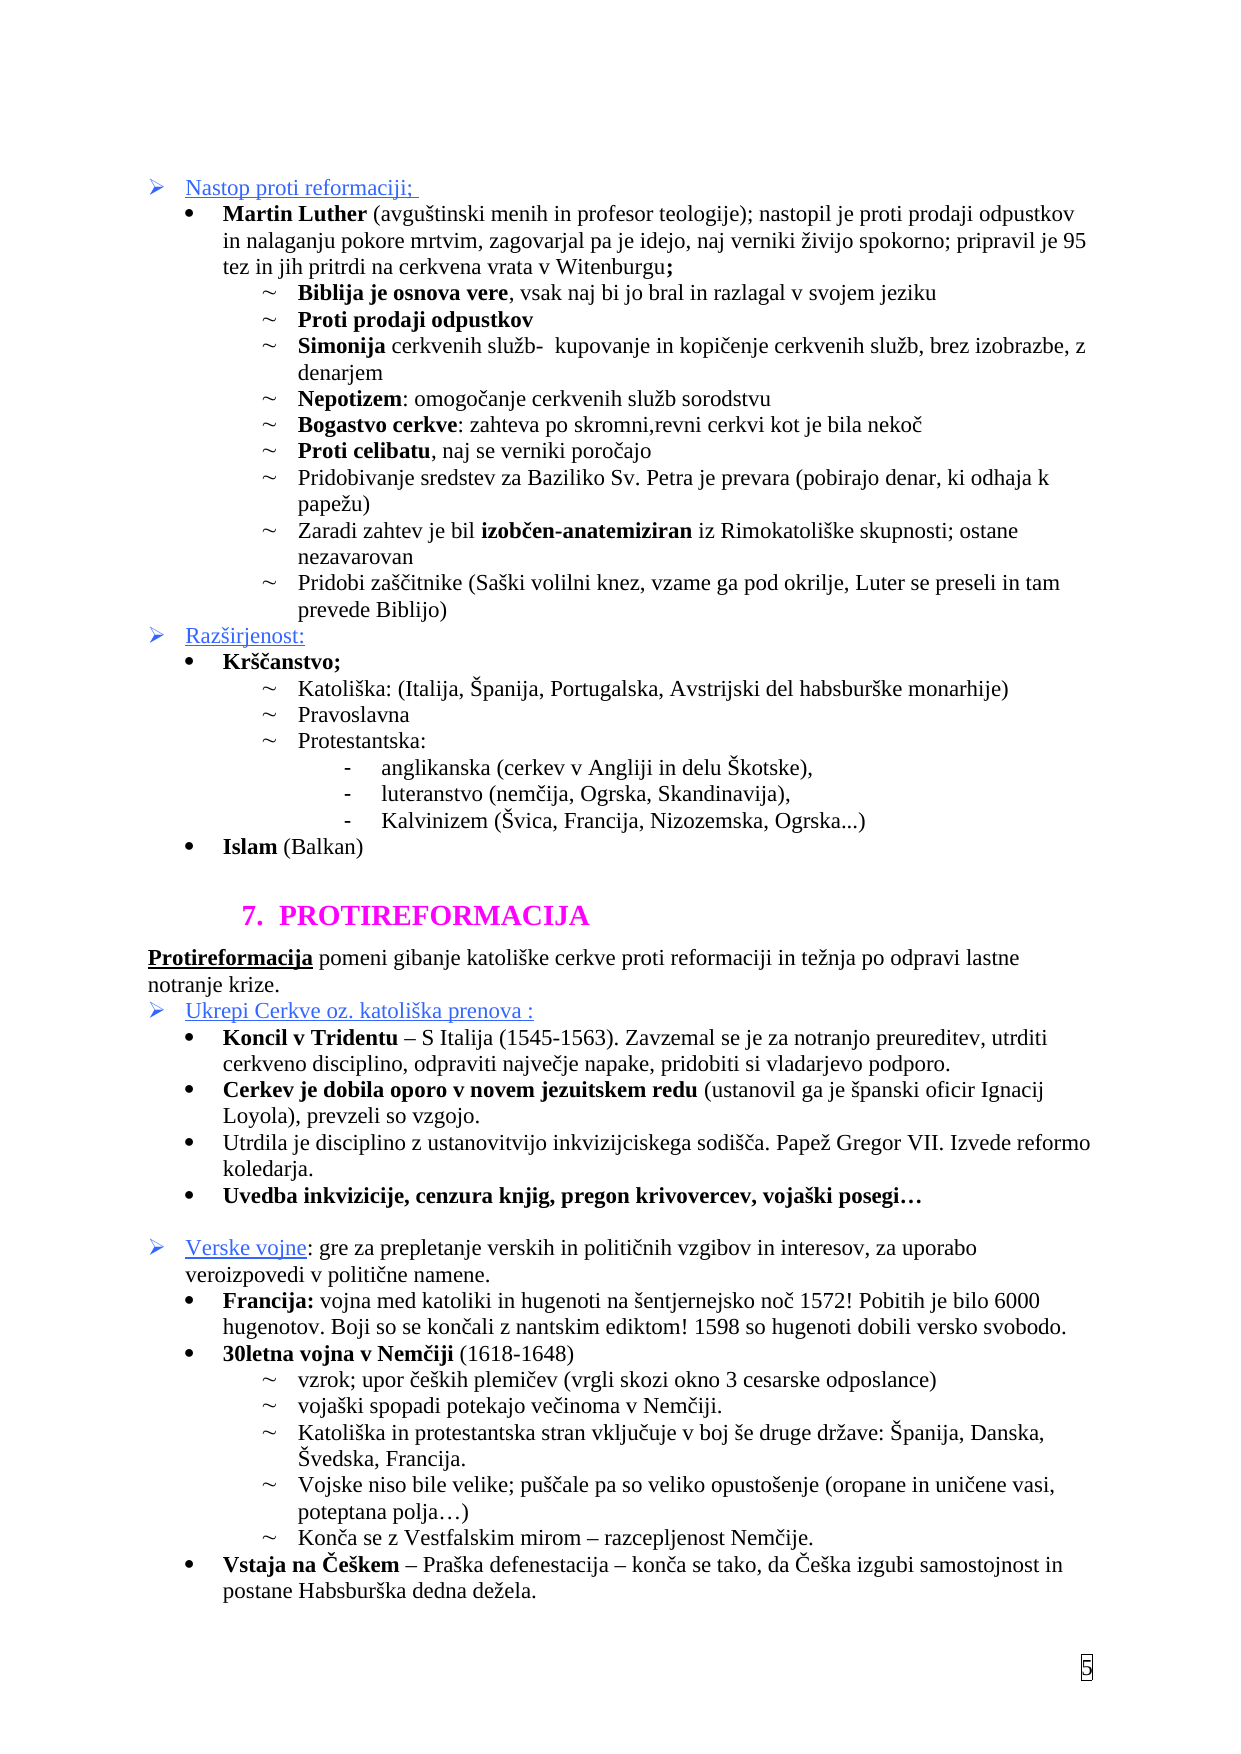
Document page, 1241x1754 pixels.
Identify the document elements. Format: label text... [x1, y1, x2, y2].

list luteranstvo (nemčija, Ogrska, Skandinavija), [344, 780, 1092, 807]
text Protireformacija pomeni gibanje katoliške cerkve proti reformaciji in težnja po odpravi lastne notranje krize. [148, 944, 1092, 997]
list Konča se z Vestfalskim mirom – razcepljenost Nemčije. [260, 1524, 1092, 1551]
list Vojske niso bile velike; puščale pa so veliko opustošenje (oropane in uničene vasi, poteptana polja…) [260, 1472, 1092, 1524]
list vojaški spopadi potekajo večinoma v Nemčiji. [260, 1392, 1092, 1419]
list Simonija cerkvenih služb- kupovanje in kopičenje cerkvenih služb, brez izobrazbe, z denarjem [260, 332, 1092, 385]
list Nepotizem: omogočanje cerkvenih služb sorodstvu [260, 385, 1092, 411]
list Kalvinizem (Švica, Francija, Nizozemska, Ogrska...) [344, 807, 1092, 833]
list Vstaja na Češkem – Praška defenestacija – konča se tako, da Češka izgubi samostojnost in postane Habsburška dedna dežela. [185, 1551, 1092, 1603]
list Razširjenost: [148, 622, 1092, 648]
list Biblija je osnova vere, vsak naj bi jo bral in razlagal v svojem jeziku [260, 279, 1092, 306]
list Nastop proti reformaciji; [148, 174, 1092, 200]
list Francija: vojna med katoliki in hugenoti na šentjernejsko noč 1572! Pobitih je bilo 6000 hugenotov. Boji so se končali z nantskim ediktom! 1598 so hugenoti dobili versko svobodo. [185, 1287, 1092, 1340]
list Cerkev je dobila oporo v novem jezuitskem redu (ustanovil ga je španski oficir Ignacij Loyola), prevzeli so vzgojo. [185, 1076, 1092, 1129]
list Utrdila je disciplino z ustanovitvijo inkvizijciskega sodišča. Papež Gregor VII. Izvede reformo koledarja. [185, 1129, 1092, 1182]
list Islam (Balkan) [185, 833, 1092, 859]
list anglikanska (cerkev v Angliji in delu Škotske), [344, 754, 1092, 780]
subtitle PROTIREFORMACIJA [241, 898, 1092, 932]
list Bogastvo cerkve: zahteva po skromni,revni cerkvi kot je bila nekoč [260, 411, 1092, 438]
list 30letna vojna v Nemčiji (1618-1648) [185, 1340, 1092, 1366]
list Katoliška: (Italija, Španija, Portugalska, Avstrijski del habsburške monarhije) [260, 675, 1092, 701]
list Pridobivanje sredstev za Baziliko Sv. Petra je prevara (pobirajo denar, ki odhaja k papežu) [260, 464, 1092, 517]
list Krščanstvo; [185, 648, 1092, 675]
list Protestantska: [260, 727, 1092, 754]
list Katoliška in protestantska stran vključuje v boj še druge države: Španija, Danska, Švedska, Francija. [260, 1419, 1092, 1472]
list Proti prodaji odpustkov [260, 306, 1092, 332]
list Verske vojne: gre za prepletanje verskih in političnih vzgibov in interesov, za uporabo veroizpovedi v politične namene. [148, 1234, 1092, 1287]
list Martin Luther (avguštinski menih in profesor teologije); nastopil je proti prodaji odpustkov in nalaganju pokore mrtvim, zagovarjal pa je idejo, naj verniki živijo spokorno; pripravil je 95 tez in jih pritrdi na cerkvena vrata v Witenburgu; [185, 200, 1092, 279]
list Koncil v Tridentu – S Italija (1545-1563). Zavzemal se je za notranjo preureditev, utrditi cerkveno disciplino, odpraviti največje napake, pridobiti si vladarjevo podporo. [185, 1023, 1092, 1076]
list Proti celibatu, naj se verniki poročajo [260, 438, 1092, 464]
list Ukrepi Cerkve oz. katoliška prenova : [148, 997, 1092, 1023]
list Uvedba inkvizicije, cenzura knjig, pregon krivovercev, vojaški posegi… [185, 1182, 1092, 1208]
list vzrok; upor čeških plemičev (vrgli skozi okno 3 cesarske odposlance) [260, 1366, 1092, 1392]
list Zaradi zahtev je bil izobčen-anatemiziran iz Rimokatoliške skupnosti; ostane nezavarovan [260, 517, 1092, 569]
list Pravoslavna [260, 701, 1092, 727]
list Pridobi zaščitnike (Saški volilni knez, vzame ga pod okrilje, Luter se preseli in tam prevede Biblijo) [260, 569, 1092, 622]
